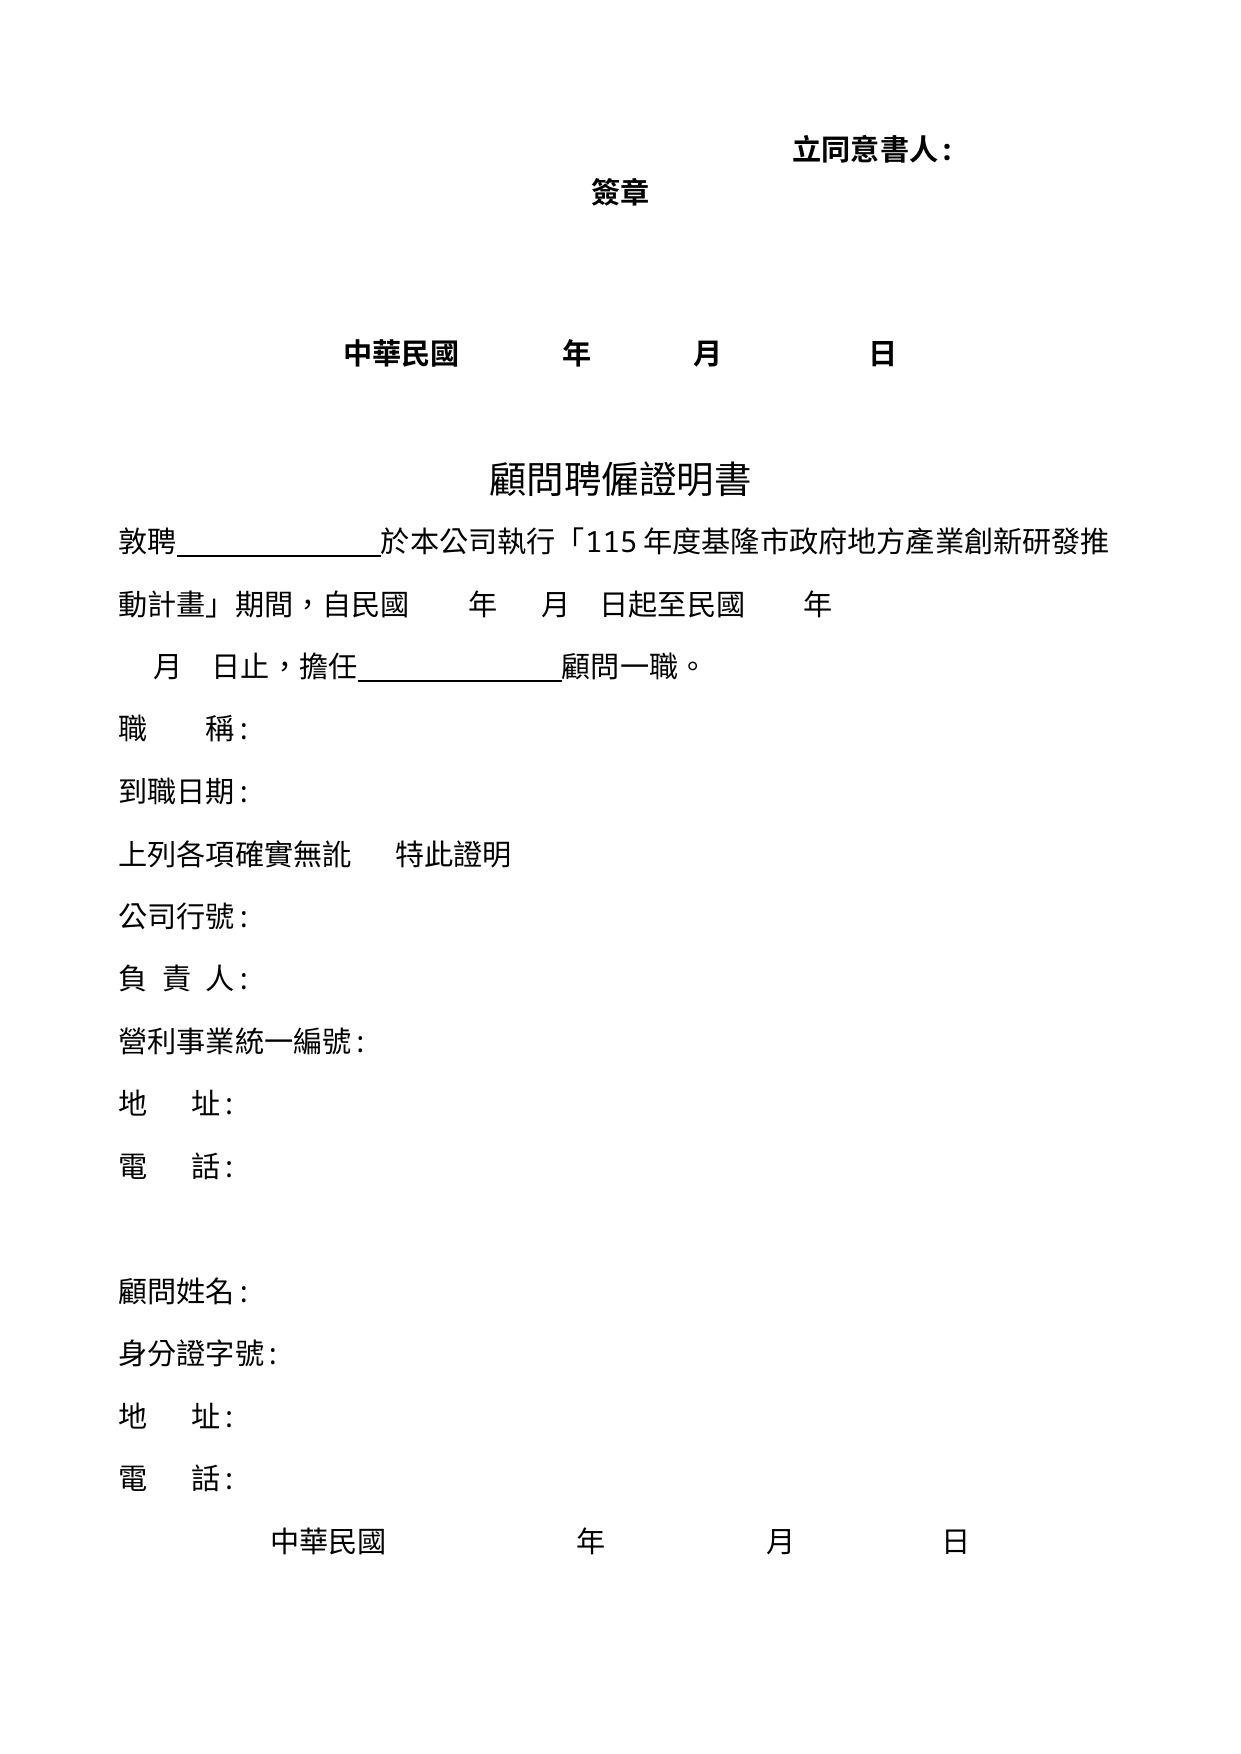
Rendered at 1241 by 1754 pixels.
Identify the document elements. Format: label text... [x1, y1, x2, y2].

text 營利事業統一編號: [118, 998, 1122, 1061]
text 中華民國 年 月 日 [118, 1498, 1122, 1561]
text 上列各項確實無訛 特此證明 [118, 811, 1122, 873]
text 電 話: [118, 1436, 1122, 1498]
text 電 話: [118, 1123, 1122, 1186]
text 月 日止，擔任 顧問一職。 [118, 623, 1122, 686]
text 負 責 人: [118, 936, 1122, 998]
text 立同意書人: 簽章 [118, 127, 1122, 212]
text 到職日期: [118, 748, 1122, 811]
text 公司行號: [118, 873, 1122, 936]
text 中華民國 年 月 日 [118, 331, 1122, 373]
text 顧問姓名: [118, 1248, 1122, 1311]
text 身分證字號: [118, 1311, 1122, 1373]
text 地 址: [118, 1061, 1122, 1123]
text 顧問聘僱證明書 [118, 436, 1122, 498]
text 敦聘 於本公司執行「115年度基隆市政府地方產業創新研發推動計畫」期間，自民國 年 月 日起至民國 年 [118, 498, 1122, 623]
text 地 址: [118, 1373, 1122, 1436]
text 職 稱: [118, 686, 1122, 748]
